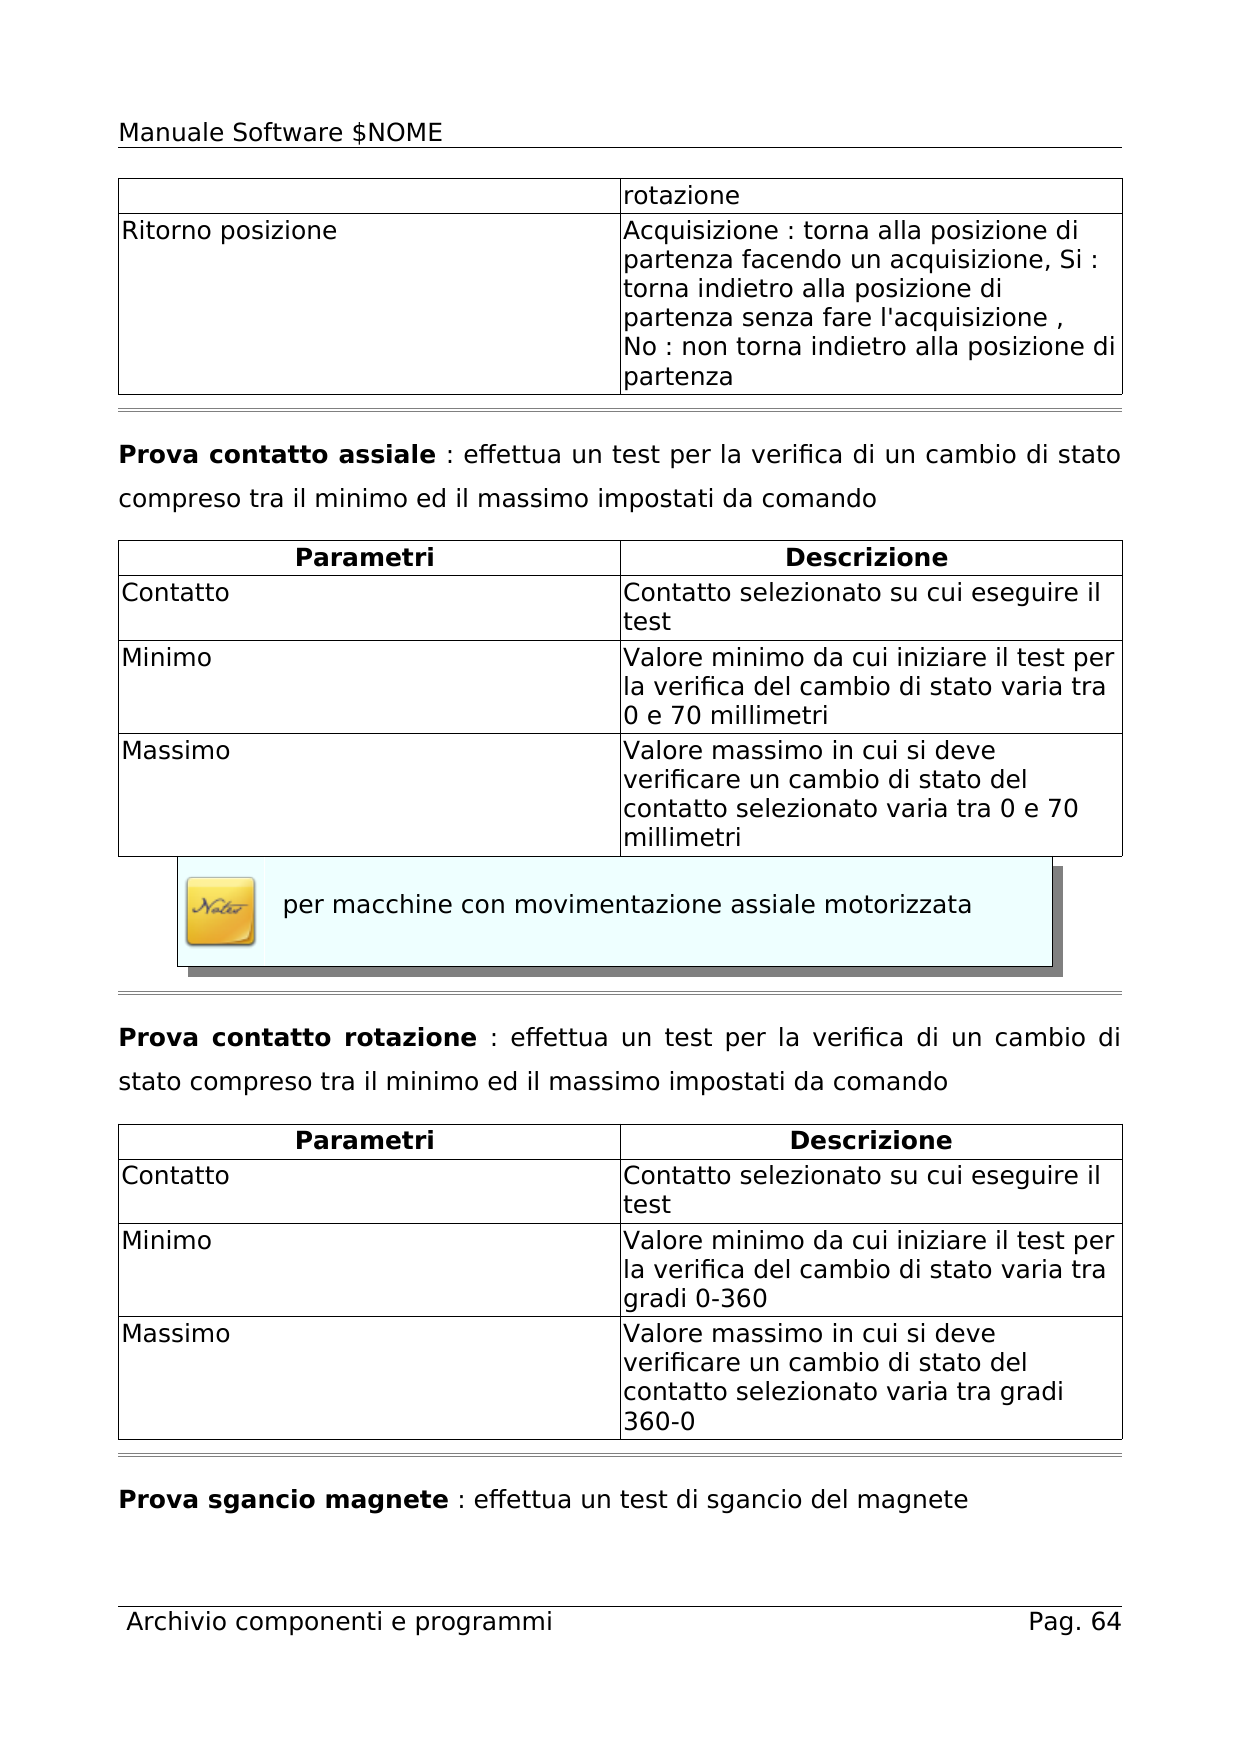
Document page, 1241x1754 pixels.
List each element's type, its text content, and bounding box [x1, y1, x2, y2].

table_cell [119, 179, 620, 213]
text Prova contatto assiale : effettua un test per la verifica di un cambio di stato compreso tra il minimo ed il massimo impostati da comando [118, 440, 1122, 513]
table_cell Ritorno posizione [119, 214, 620, 394]
table_cell Valore massimo in cui si deve verificare un cambio di stato del contatto selezionato varia tra 0 e 70 millimetri [621, 734, 1122, 856]
table_header Parametri [119, 541, 620, 575]
table_cell Valore massimo in cui si deve verificare un cambio di stato del contatto selezionato varia tra gradi 360-0 [621, 1317, 1122, 1439]
table_cell Contatto [119, 1160, 620, 1223]
table_header Descrizione [621, 1125, 1122, 1158]
table_header per macchine con movimentazione assiale motorizzata [265, 857, 1052, 966]
table_cell Contatto [119, 576, 620, 640]
text Prova contatto rotazione : effettua un test per la verifica di un cambio di stato compreso tra il minimo ed il massimo impostati da comando [118, 1023, 1122, 1096]
table_header [178, 857, 264, 966]
picture [183, 873, 259, 949]
table_cell Minimo [119, 641, 620, 733]
table_cell Massimo [119, 1317, 620, 1439]
table_header Parametri [119, 1125, 620, 1158]
table_header Descrizione [621, 541, 1122, 575]
text Prova sgancio magnete : effettua un test di sgancio del magnete [118, 1485, 1122, 1514]
table_cell Valore minimo da cui iniziare il test per la verifica del cambio di stato varia tra gradi 0-360 [621, 1224, 1122, 1316]
table_cell rotazione [621, 179, 1122, 213]
table_cell Contatto selezionato su cui eseguire il test [621, 576, 1122, 640]
table_cell Minimo [119, 1224, 620, 1316]
table_cell Contatto selezionato su cui eseguire il test [621, 1160, 1122, 1223]
table_cell Acquisizione : torna alla posizione di partenza facendo un acquisizione, Si : torna indietro alla posizione di partenza senza fare l'acquisizione , No : non torna indietro alla posizione di partenza [621, 214, 1122, 394]
table_cell Massimo [119, 734, 620, 856]
table_cell Valore minimo da cui iniziare il test per la verifica del cambio di stato varia tra 0 e 70 millimetri [621, 641, 1122, 733]
